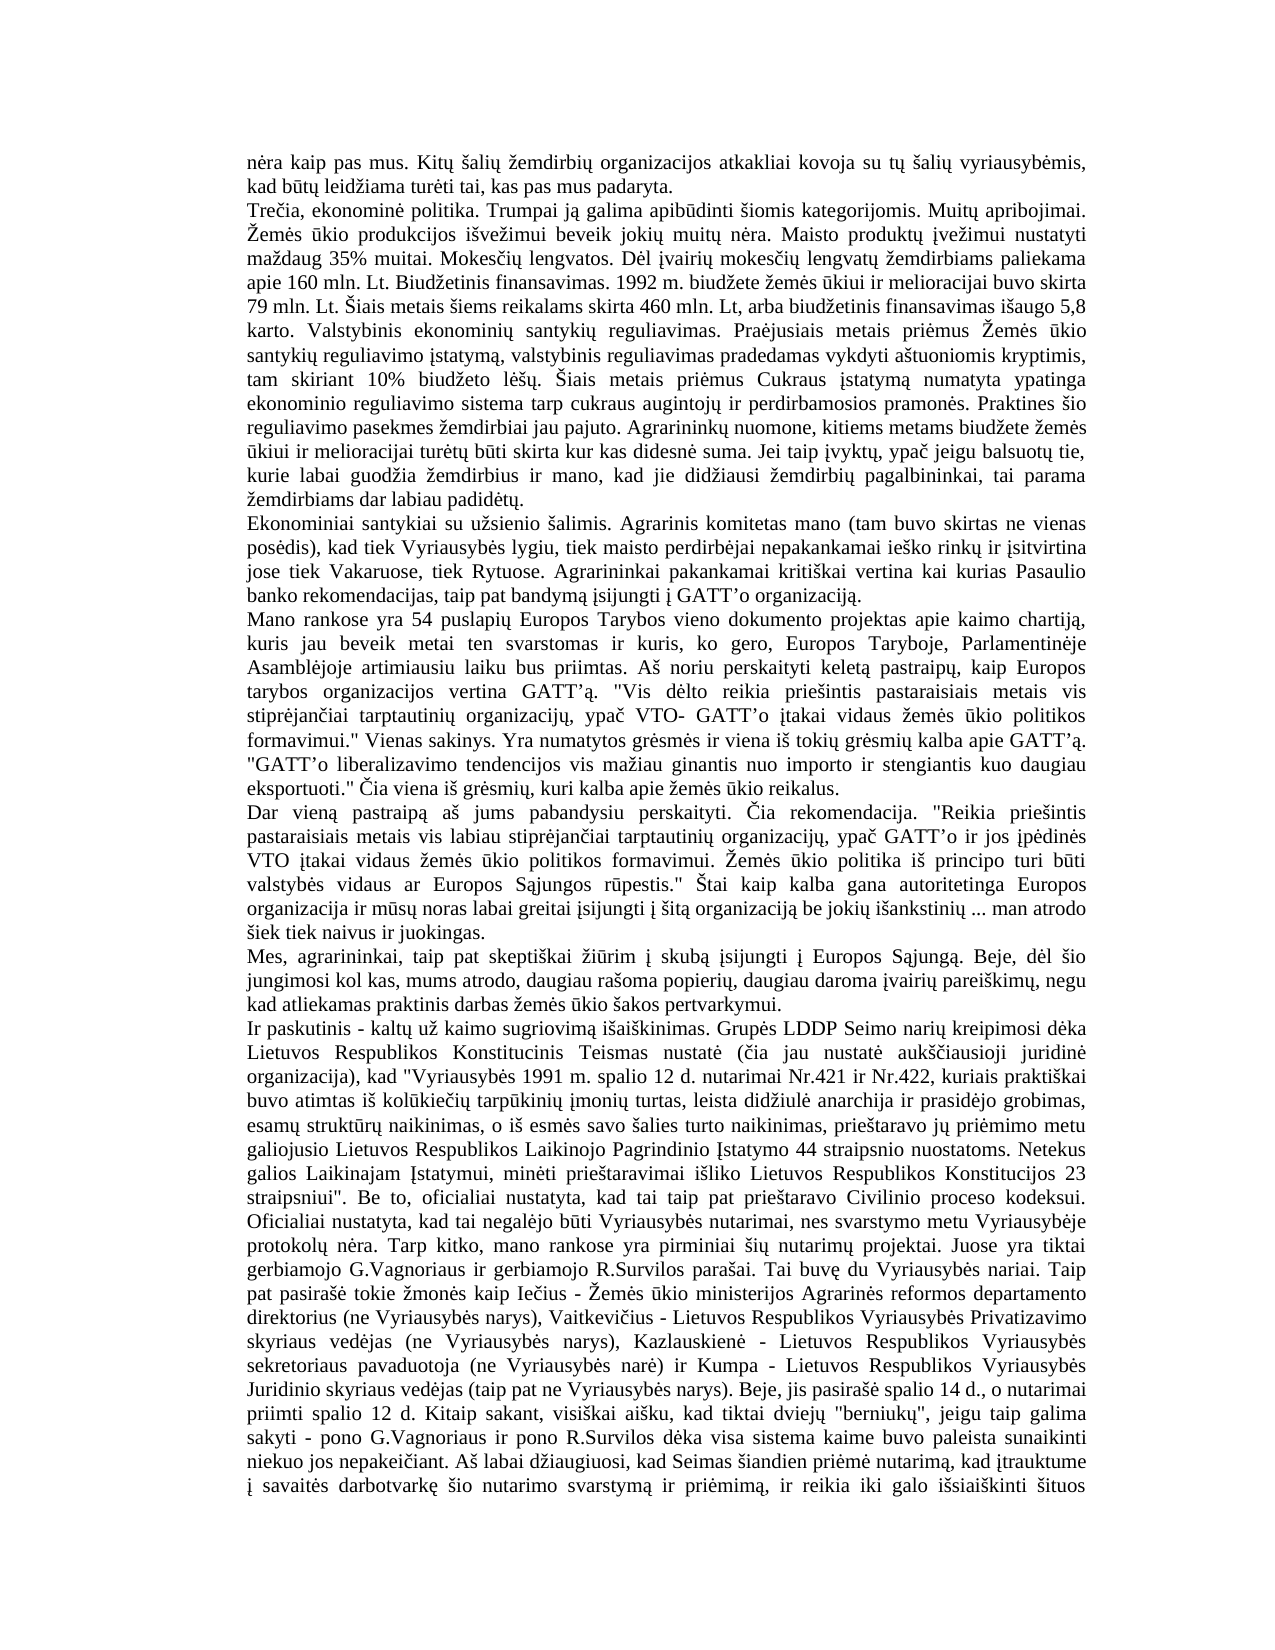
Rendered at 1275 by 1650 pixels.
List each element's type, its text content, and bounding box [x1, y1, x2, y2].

text Mano rankose yra 54 puslapių Europos Tarybos vieno dokumento projektas apie kaimo chartiją, kuris jau beveik metai ten svarstomas ir kuris, ko gero, Europos Taryboje, Parlamentinėje Asamblėjoje artimiausiu laiku bus priimtas. Aš noriu perskaityti keletą pastraipų, kaip Europos tarybos organizacijos vertina GATT’ą. "Vis dėlto reikia priešintis pastaraisiais metais vis stiprėjančiai tarptautinių organizacijų, ypač VTO- GATT’o įtakai vidaus žemės ūkio politikos formavimui." Vienas sakinys. Yra numatytos grėsmės ir viena iš tokių grėsmių kalba apie GATT’ą. "GATT’o liberalizavimo tendencijos vis mažiau ginantis nuo importo ir stengiantis kuo daugiau eksportuoti." Čia viena iš grėsmių, kuri kalba apie žemės ūkio reikalus. [247, 607, 1087, 800]
text Mes, agrarininkai, taip pat skeptiškai žiūrim į skubą įsijungti į Europos Sąjungą. Beje, dėl šio jungimosi kol kas, mums atrodo, daugiau rašoma popierių, daugiau daroma įvairių pareiškimų, negu kad atliekamas praktinis darbas žemės ūkio šakos pertvarkymui. [247, 944, 1087, 1016]
text Ir paskutinis - kaltų už kaimo sugriovimą išaiškinimas. Grupės LDDP Seimo narių kreipimosi dėka Lietuvos Respublikos Konstitucinis Teismas nustatė (čia jau nustatė aukščiausioji juridinė organizacija), kad "Vyriausybės 1991 m. spalio 12 d. nutarimai Nr.421 ir Nr.422, kuriais praktiškai buvo atimtas iš kolūkiečių tarpūkinių įmonių turtas, leista didžiulė anarchija ir prasidėjo grobimas, esamų struktūrų naikinimas, o iš esmės savo šalies turto naikinimas, prieštaravo jų priėmimo metu galiojusio Lietuvos Respublikos Laikinojo Pagrindinio Įstatymo 44 straipsnio nuostatoms. Netekus galios Laikinajam Įstatymui, minėti prieštaravimai išliko Lietuvos Respublikos Konstitucijos 23 straipsniui". Be to, oficialiai nustatyta, kad tai taip pat prieštaravo Civilinio proceso kodeksui. Oficialiai nustatyta, kad tai negalėjo būti Vyriausybės nutarimai, nes svarstymo metu Vyriausybėje protokolų nėra. Tarp kitko, mano rankose yra pirminiai šių nutarimų projektai. Juose yra tiktai gerbiamojo G.Vagnoriaus ir gerbiamojo R.Survilos parašai. Tai buvę du Vyriausybės nariai. Taip pat pasirašė tokie žmonės kaip Iečius - Žemės ūkio ministerijos Agrarinės reformos departamento direktorius (ne Vyriausybės narys), Vaitkevičius - Lietuvos Respublikos Vyriausybės Privatizavimo skyriaus vedėjas (ne Vyriausybės narys), Kazlauskienė - Lietuvos Respublikos Vyriausybės sekretoriaus pavaduotoja (ne Vyriausybės narė) ir Kumpa - Lietuvos Respublikos Vyriausybės Juridinio skyriaus vedėjas (taip pat ne Vyriausybės narys). Beje, jis pasirašė spalio 14 d., o nutarimai priimti spalio 12 d. Kitaip sakant, visiškai aišku, kad tiktai dviejų "berniukų", jeigu taip galima sakyti - pono G.Vagnoriaus ir pono R.Survilos dėka visa sistema kaime buvo paleista sunaikinti niekuo jos nepakeičiant. Aš labai džiaugiuosi, kad Seimas šiandien priėmė nutarimą, kad įtrauktume į savaitės darbotvarkę šio nutarimo svarstymą ir priėmimą, ir reikia iki galo išsiaiškinti šituos [247, 1016, 1087, 1497]
text Dar vieną pastraipą aš jums pabandysiu perskaityti. Čia rekomendacija. "Reikia priešintis pastaraisiais metais vis labiau stiprėjančiai tarptautinių organizacijų, ypač GATT’o ir jos įpėdinės VTO įtakai vidaus žemės ūkio politikos formavimui. Žemės ūkio politika iš principo turi būti valstybės vidaus ar Europos Sąjungos rūpestis." Štai kaip kalba gana autoritetinga Europos organizacija ir mūsų noras labai greitai įsijungti į šitą organizaciją be jokių išankstinių ... man atrodo šiek tiek naivus ir juokingas. [247, 800, 1087, 944]
text Ekonominiai santykiai su užsienio šalimis. Agrarinis komitetas mano (tam buvo skirtas ne vienas posėdis), kad tiek Vyriausybės lygiu, tiek maisto perdirbėjai nepakankamai ieško rinkų ir įsitvirtina jose tiek Vakaruose, tiek Rytuose. Agrarininkai pakankamai kritiškai vertina kai kurias Pasaulio banko rekomendacijas, taip pat bandymą įsijungti į GATT’o organizaciją. [247, 511, 1087, 607]
text nėra kaip pas mus. Kitų šalių žemdirbių organizacijos atkakliai kovoja su tų šalių vyriausybėmis, kad būtų leidžiama turėti tai, kas pas mus padaryta. [247, 150, 1087, 198]
text Trečia, ekonominė politika. Trumpai ją galima apibūdinti šiomis kategorijomis. Muitų apribojimai. Žemės ūkio produkcijos išvežimui beveik jokių muitų nėra. Maisto produktų įvežimui nustatyti maždaug 35% muitai. Mokesčių lengvatos. Dėl įvairių mokesčių lengvatų žemdirbiams paliekama apie 160 mln. Lt. Biudžetinis finansavimas. 1992 m. biudžete žemės ūkiui ir melioracijai buvo skirta 79 mln. Lt. Šiais metais šiems reikalams skirta 460 mln. Lt, arba biudžetinis finansavimas išaugo 5,8 karto. Valstybinis ekonominių santykių reguliavimas. Praėjusiais metais priėmus Žemės ūkio santykių reguliavimo įstatymą, valstybinis reguliavimas pradedamas vykdyti aštuoniomis kryptimis, tam skiriant 10% biudžeto lėšų. Šiais metais priėmus Cukraus įstatymą numatyta ypatinga ekonominio reguliavimo sistema tarp cukraus augintojų ir perdirbamosios pramonės. Praktines šio reguliavimo pasekmes žemdirbiai jau pajuto. Agrarininkų nuomone, kitiems metams biudžete žemės ūkiui ir melioracijai turėtų būti skirta kur kas didesnė suma. Jei taip įvyktų, ypač jeigu balsuotų tie, kurie labai guodžia žemdirbius ir mano, kad jie didžiausi žemdirbių pagalbininkai, tai parama žemdirbiams dar labiau padidėtų. [247, 198, 1087, 511]
